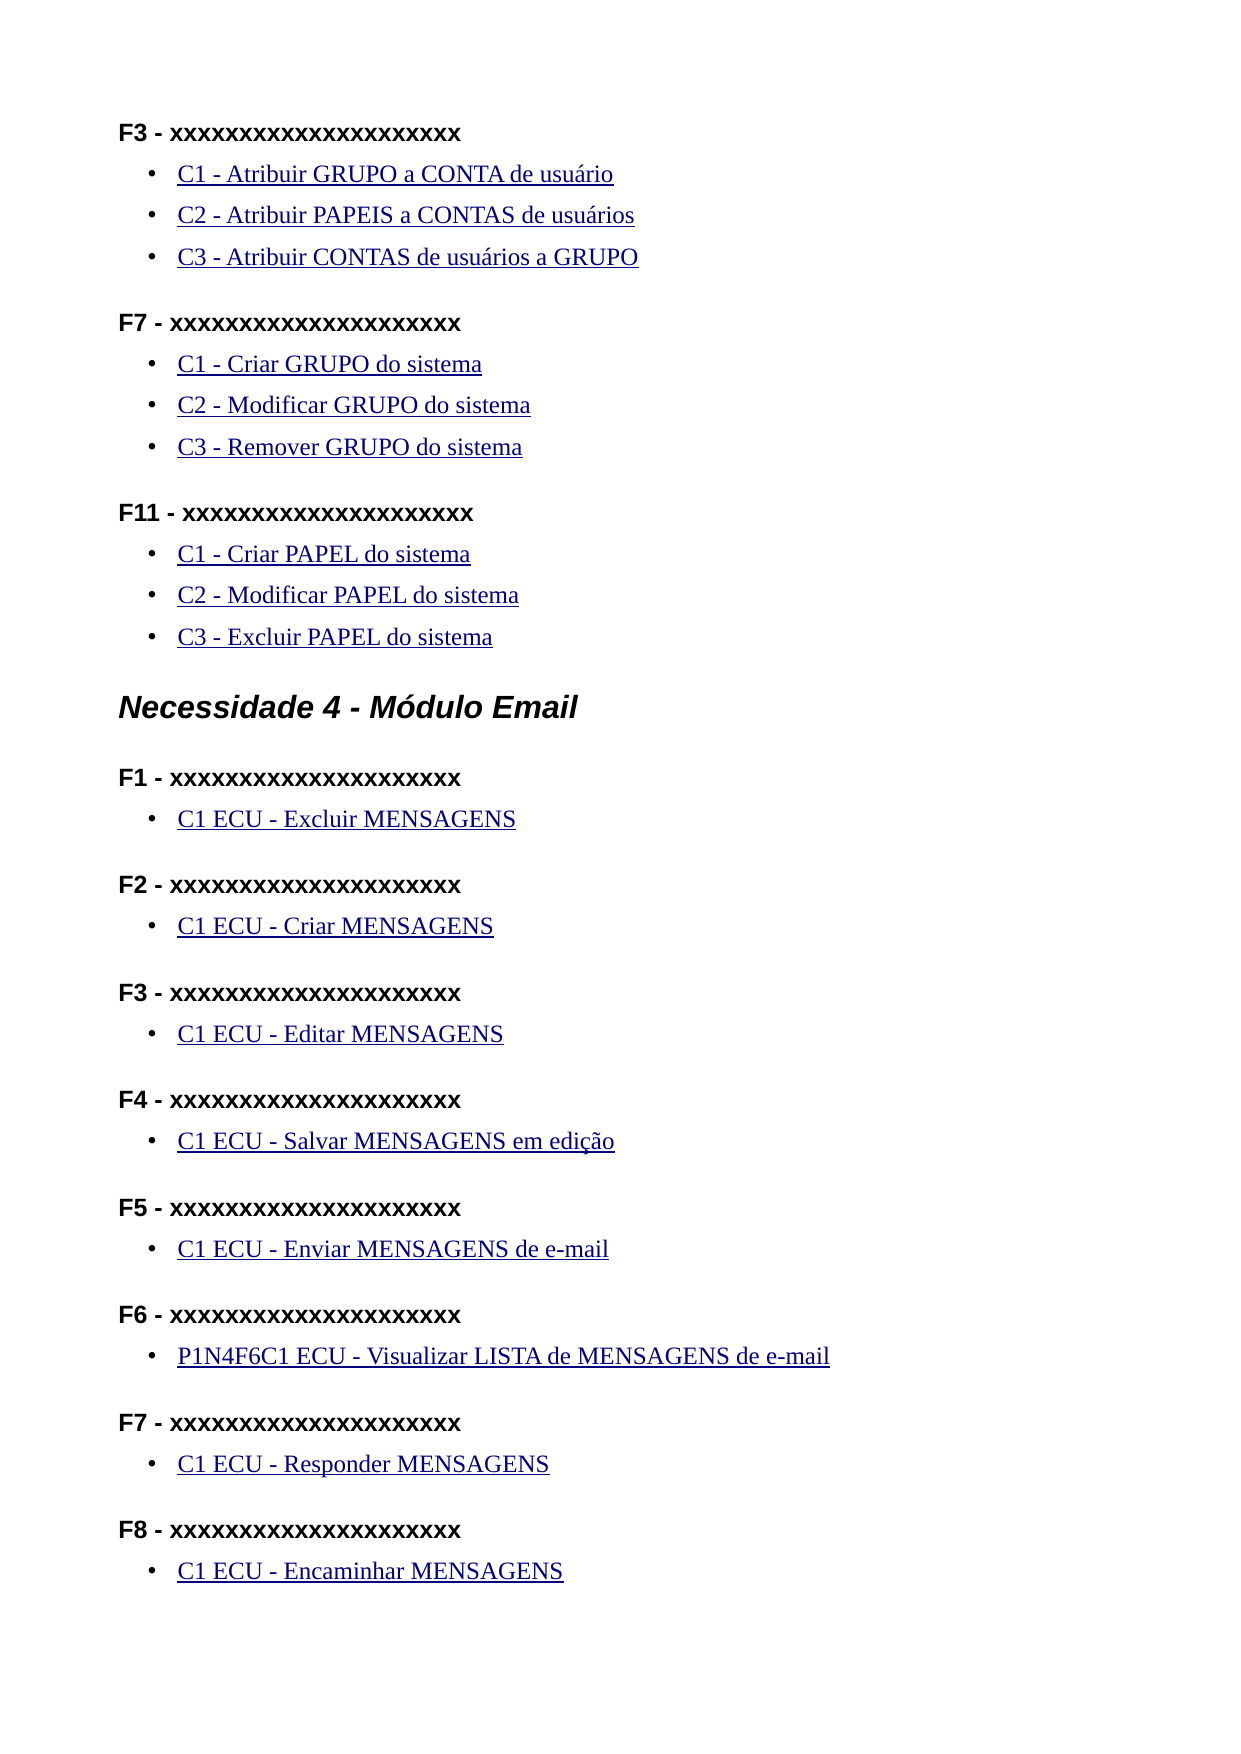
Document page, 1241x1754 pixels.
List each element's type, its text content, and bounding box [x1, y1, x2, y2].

list C1 - Criar PAPEL do sistema [148, 539, 1122, 568]
subtitle Necessidade 4 - Módulo Email [118, 688, 1122, 725]
subtitle F11 - xxxxxxxxxxxxxxxxxxxxx [118, 498, 1122, 527]
list C1 - Atribuir GRUPO a CONTA de usuário [148, 159, 1122, 188]
subtitle F7 - xxxxxxxxxxxxxxxxxxxxx [118, 308, 1122, 337]
list C1 ECU - Responder MENSAGENS [148, 1449, 1122, 1477]
list C3 - Excluir PAPEL do sistema [148, 622, 1122, 651]
list C3 - Remover GRUPO do sistema [148, 432, 1122, 461]
subtitle F4 - xxxxxxxxxxxxxxxxxxxxx [118, 1085, 1122, 1114]
list C2 - Modificar PAPEL do sistema [148, 581, 1122, 609]
subtitle F3 - xxxxxxxxxxxxxxxxxxxxx [118, 977, 1122, 1006]
list C2 - Modificar GRUPO do sistema [148, 391, 1122, 419]
subtitle F7 - xxxxxxxxxxxxxxxxxxxxx [118, 1407, 1122, 1436]
list P1N4F6C1 ECU - Visualizar LISTA de MENSAGENS de e-mail [148, 1341, 1122, 1370]
list C1 ECU - Encaminhar MENSAGENS [148, 1556, 1122, 1585]
list C1 ECU - Enviar MENSAGENS de e-mail [148, 1234, 1122, 1262]
subtitle F5 - xxxxxxxxxxxxxxxxxxxxx [118, 1192, 1122, 1221]
subtitle F2 - xxxxxxxxxxxxxxxxxxxxx [118, 870, 1122, 899]
subtitle F8 - xxxxxxxxxxxxxxxxxxxxx [118, 1515, 1122, 1544]
list C1 ECU - Salvar MENSAGENS em edição [148, 1126, 1122, 1155]
list C1 - Criar GRUPO do sistema [148, 349, 1122, 378]
subtitle F3 - xxxxxxxxxxxxxxxxxxxxx [118, 118, 1122, 147]
subtitle F6 - xxxxxxxxxxxxxxxxxxxxx [118, 1300, 1122, 1329]
list C1 ECU - Criar MENSAGENS [148, 911, 1122, 940]
list C2 - Atribuir PAPEIS a CONTAS de usuários [148, 201, 1122, 229]
list C3 - Atribuir CONTAS de usuários a GRUPO [148, 242, 1122, 271]
subtitle F1 - xxxxxxxxxxxxxxxxxxxxx [118, 762, 1122, 791]
list C1 ECU - Editar MENSAGENS [148, 1019, 1122, 1047]
list C1 ECU - Excluir MENSAGENS [148, 804, 1122, 832]
